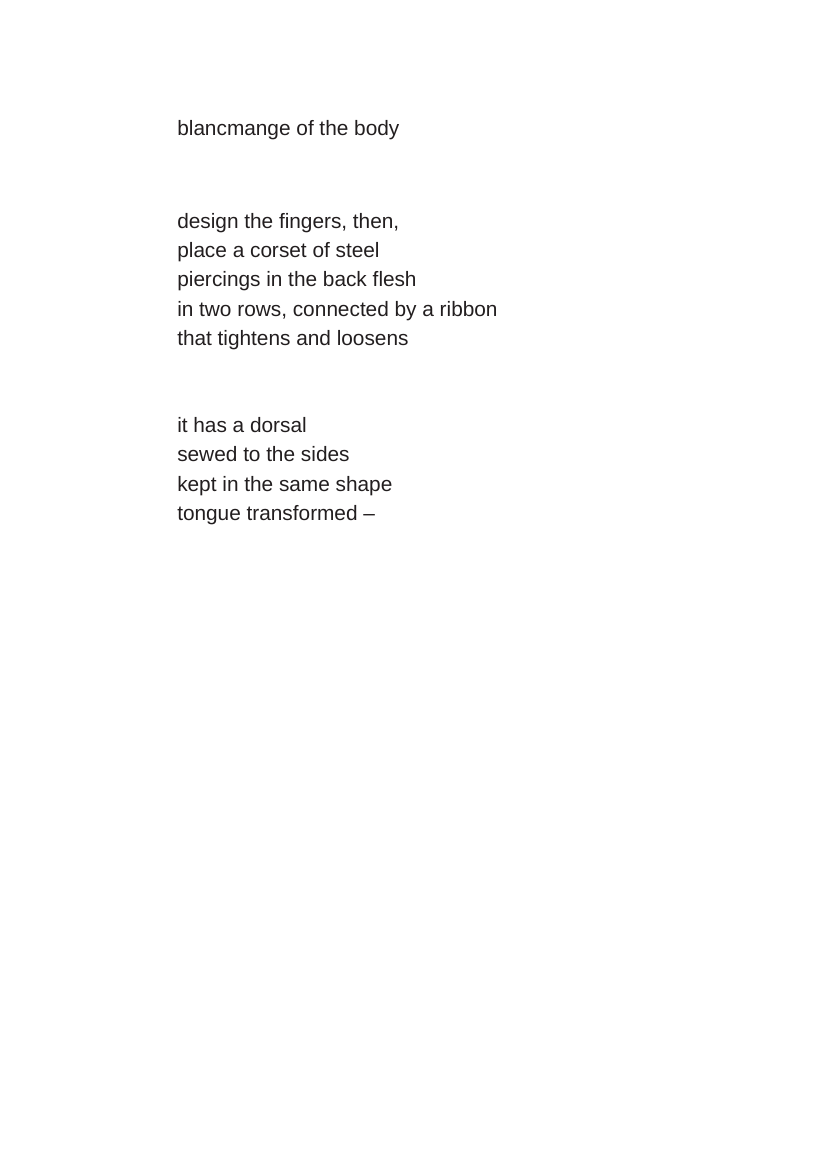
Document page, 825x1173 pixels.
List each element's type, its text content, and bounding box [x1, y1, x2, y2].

text it has a dorsal sewed to the sides kept in the same shape tongue transformed – [177, 408, 453, 524]
text blancmange of the body [177, 116, 416, 140]
text design the fingers, then, place a corset of steel piercings in the back flesh in two rows, connected by a ribbon that tightens and loosens [177, 204, 505, 349]
